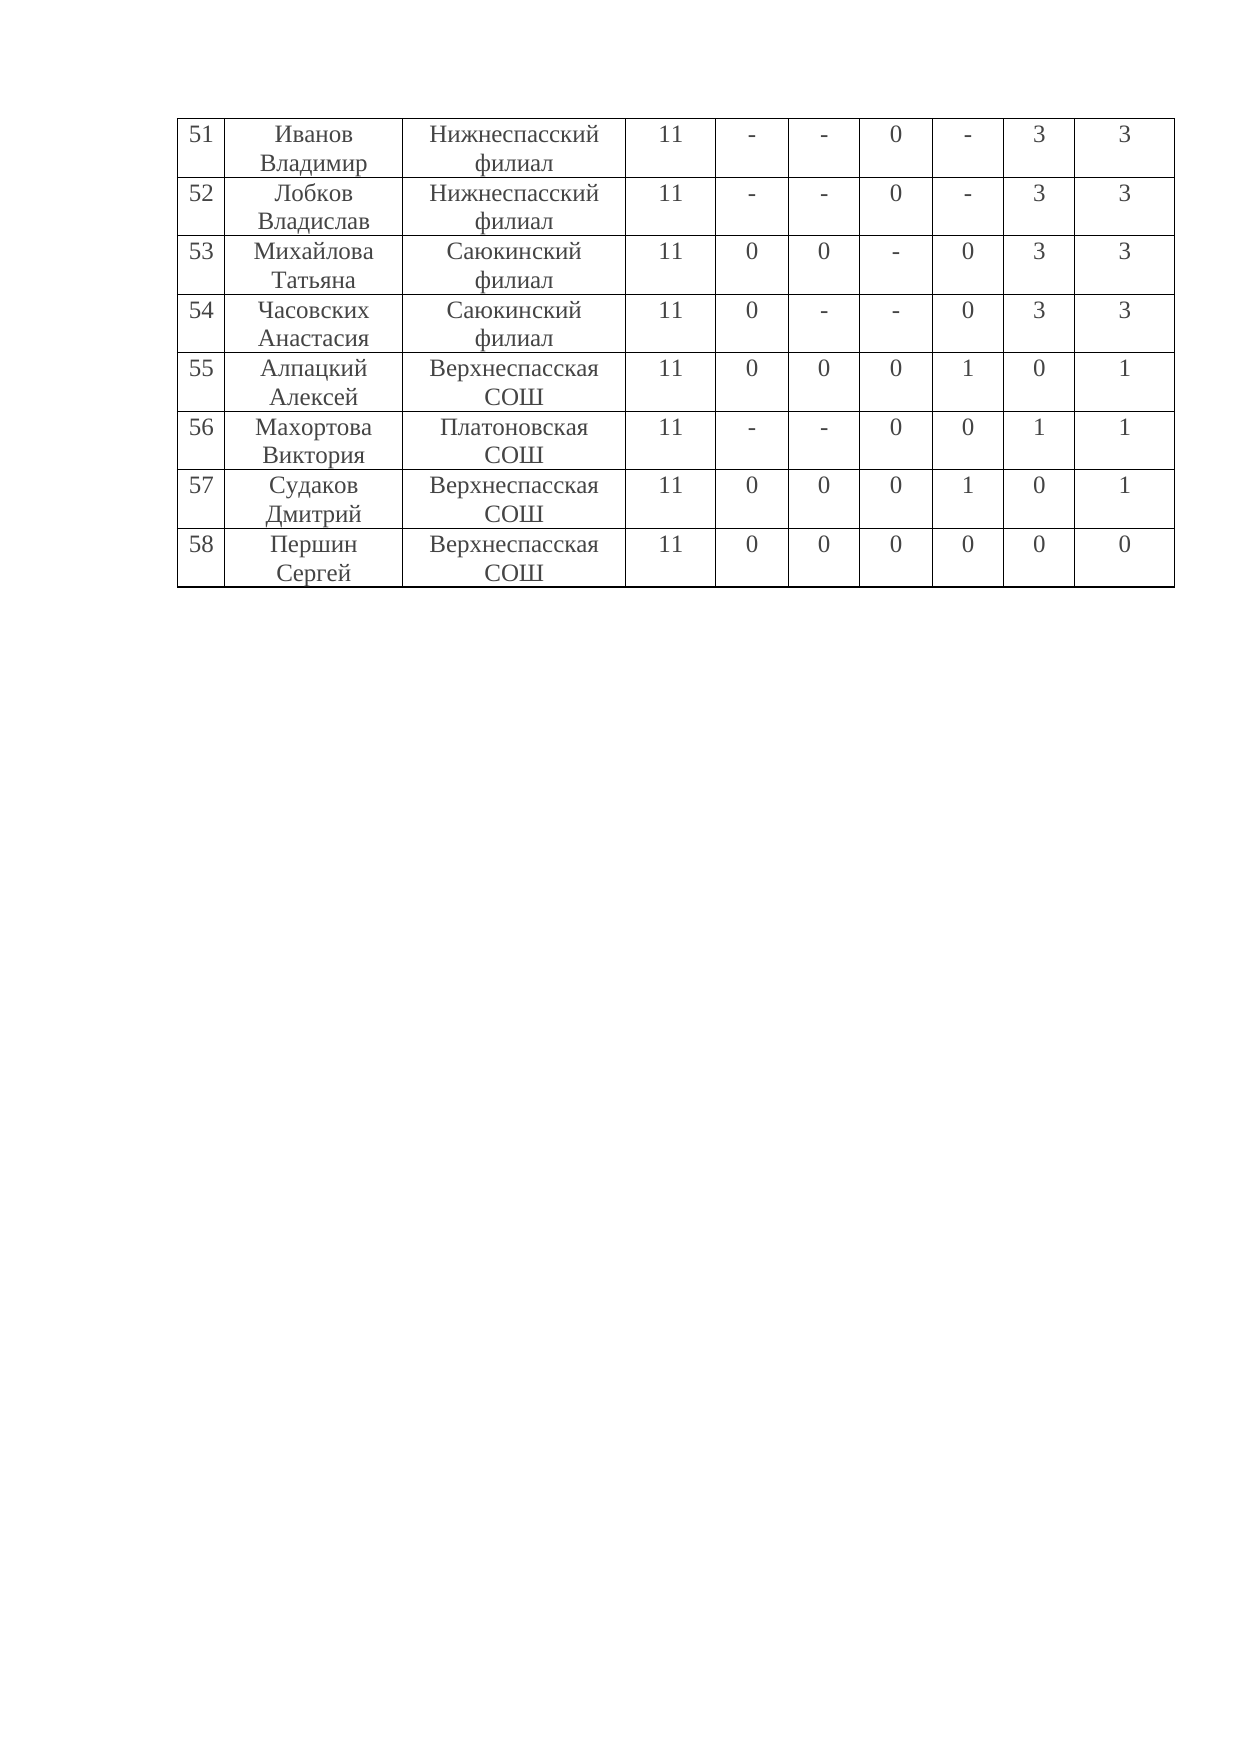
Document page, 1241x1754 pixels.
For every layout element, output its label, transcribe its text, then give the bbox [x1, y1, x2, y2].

table_cell 0 [789, 529, 859, 586]
table_cell 0 [789, 236, 859, 294]
table_cell 11 [626, 236, 715, 294]
table_cell Часовских Анастасия [225, 295, 402, 352]
table_cell Верхнеспасская СОШ [403, 529, 625, 586]
table_cell 1 [1075, 470, 1174, 528]
table_cell 0 [789, 470, 859, 528]
table_cell 55 [178, 353, 224, 411]
table_cell Иванов Владимир [225, 119, 402, 177]
table_cell - [716, 178, 788, 235]
table_cell Верхнеспасская СОШ [403, 353, 625, 411]
table_cell 3 [1004, 178, 1074, 235]
table_cell 3 [1004, 236, 1074, 294]
table_cell Нижнеспасский филиал [403, 119, 625, 177]
table_cell 0 [1004, 529, 1074, 586]
table_cell 0 [716, 529, 788, 586]
table_cell 0 [933, 236, 1003, 294]
table_cell 53 [178, 236, 224, 294]
table_cell - [789, 178, 859, 235]
table_cell 1 [1075, 412, 1174, 469]
table_cell 0 [860, 529, 932, 586]
table_cell 3 [1004, 119, 1074, 177]
table_cell 52 [178, 178, 224, 235]
table_cell 51 [178, 119, 224, 177]
table_cell 0 [716, 470, 788, 528]
table_cell 0 [933, 295, 1003, 352]
table_cell 0 [933, 529, 1003, 586]
table_cell 0 [860, 470, 932, 528]
table_cell Саюкинский филиал [403, 236, 625, 294]
table_cell 11 [626, 412, 715, 469]
table_cell 0 [933, 412, 1003, 469]
table_cell 3 [1004, 295, 1074, 352]
table_cell 3 [1075, 236, 1174, 294]
table_cell 54 [178, 295, 224, 352]
table_cell Судаков Дмитрий [225, 470, 402, 528]
table_cell 1 [933, 470, 1003, 528]
table_cell 1 [1075, 353, 1174, 411]
table_cell 0 [860, 119, 932, 177]
table_cell 1 [933, 353, 1003, 411]
table_cell - [933, 178, 1003, 235]
table_cell - [716, 412, 788, 469]
table_cell 0 [860, 178, 932, 235]
table_cell Першин Сергей [225, 529, 402, 586]
table_cell 0 [1004, 353, 1074, 411]
table_cell - [860, 236, 932, 294]
table_cell Платоновская СОШ [403, 412, 625, 469]
table_cell 11 [626, 470, 715, 528]
table_cell 0 [1075, 529, 1174, 586]
table_cell 58 [178, 529, 224, 586]
table_cell 0 [1004, 470, 1074, 528]
table_cell 0 [789, 353, 859, 411]
table_cell 11 [626, 353, 715, 411]
table_cell 11 [626, 178, 715, 235]
table_cell 3 [1075, 119, 1174, 177]
table_cell 57 [178, 470, 224, 528]
table_cell 0 [860, 412, 932, 469]
table_cell Махортова Виктория [225, 412, 402, 469]
table_cell Саюкинский филиал [403, 295, 625, 352]
table_cell 0 [860, 353, 932, 411]
table_cell 0 [716, 353, 788, 411]
table_cell - [789, 119, 859, 177]
table_cell 3 [1075, 178, 1174, 235]
table_cell 0 [716, 295, 788, 352]
table_cell Верхнеспасская СОШ [403, 470, 625, 528]
table_cell - [789, 412, 859, 469]
table_cell 3 [1075, 295, 1174, 352]
table_cell 1 [1004, 412, 1074, 469]
table_cell - [716, 119, 788, 177]
table_cell 11 [626, 529, 715, 586]
table_cell 0 [716, 236, 788, 294]
table_cell 56 [178, 412, 224, 469]
table_cell Михайлова Татьяна [225, 236, 402, 294]
table_cell 11 [626, 119, 715, 177]
table_cell - [933, 119, 1003, 177]
table_cell - [789, 295, 859, 352]
table_cell Алпацкий Алексей [225, 353, 402, 411]
table_cell Нижнеспасский филиал [403, 178, 625, 235]
table_cell Лобков Владислав [225, 178, 402, 235]
table_cell 11 [626, 295, 715, 352]
table_cell - [860, 295, 932, 352]
